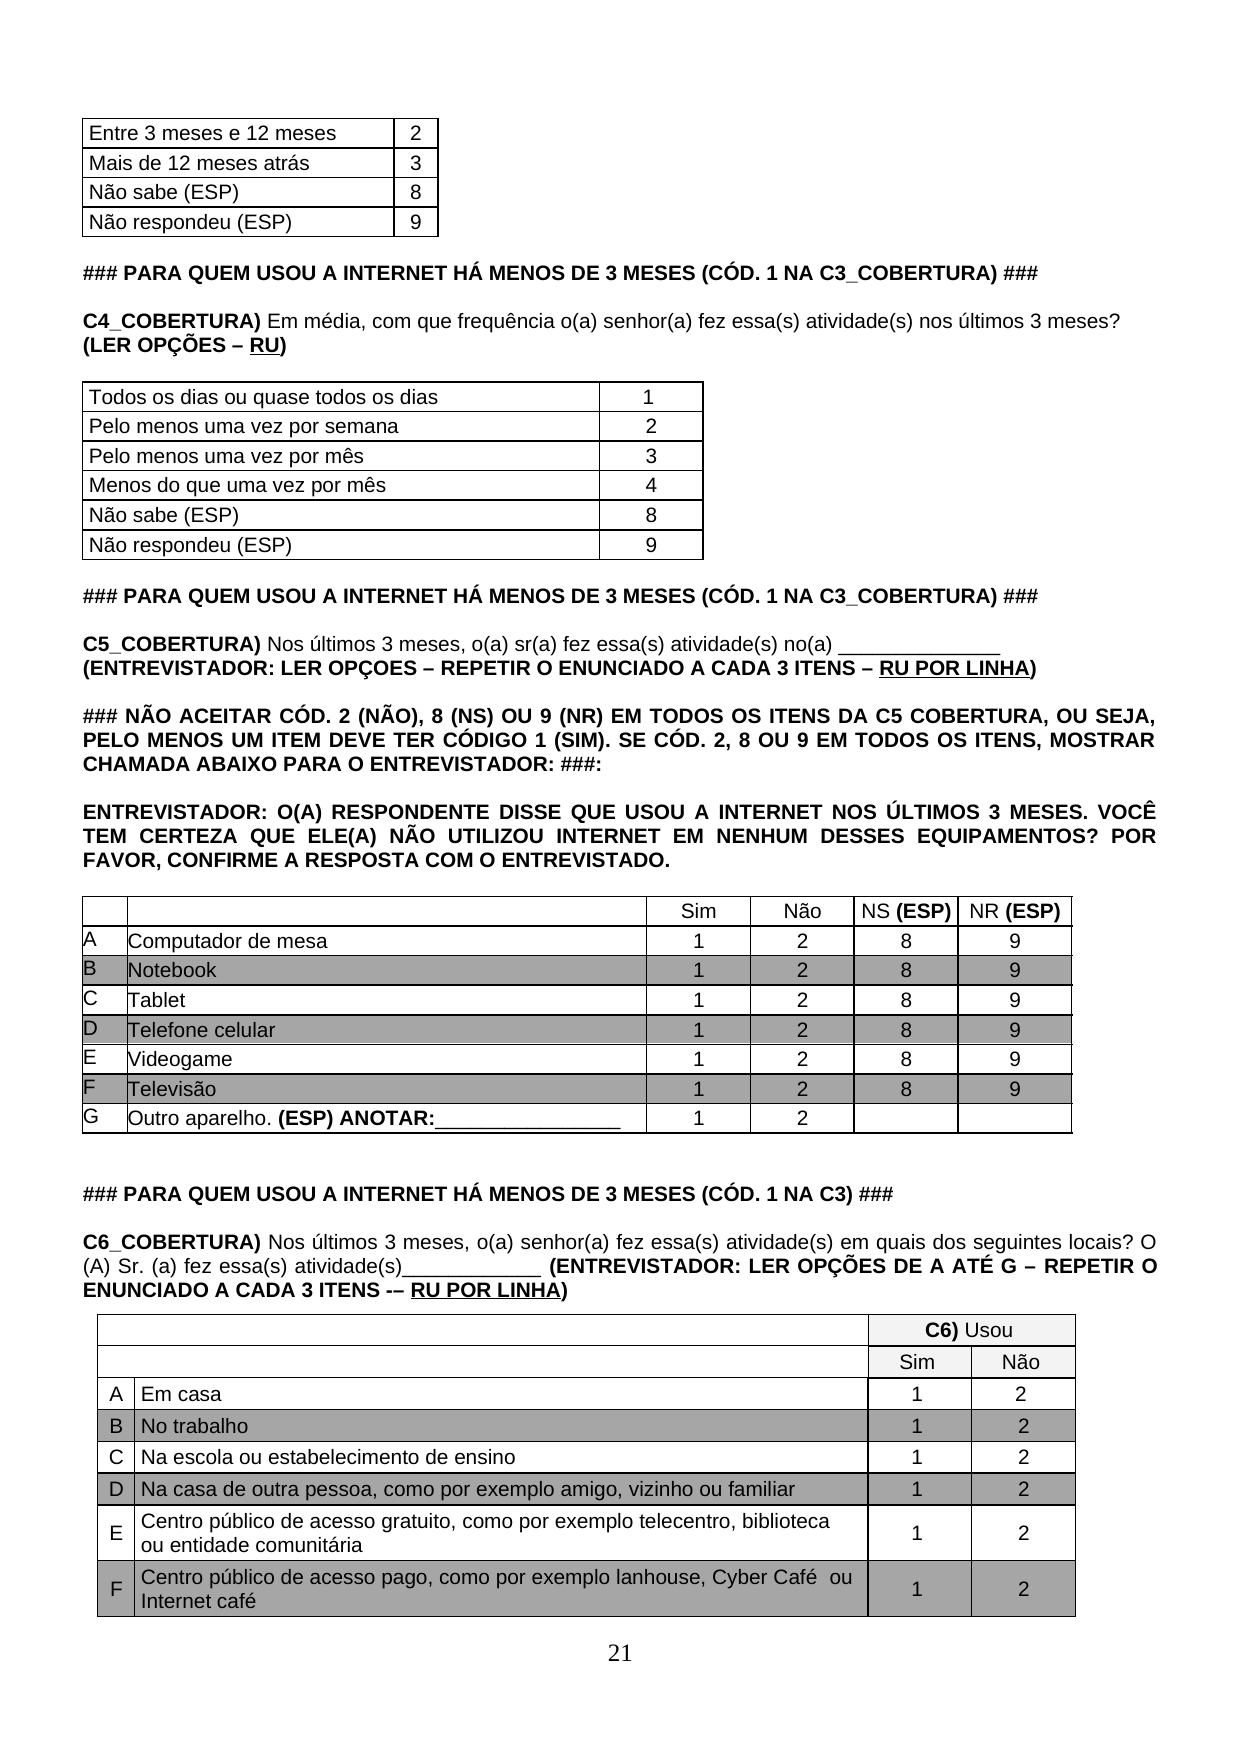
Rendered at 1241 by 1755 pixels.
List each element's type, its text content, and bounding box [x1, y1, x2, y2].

text C6_COBERTURA) Nos últimos 3 meses, o(a) senhor(a) fez essa(s) atividade(s) em quais dos seguintes locais? O (A) Sr. (a) fez essa(s) atividade(s)____________ (ENTREVISTADOR: LER OPÇÕES DE A ATÉ G – REPETIR O ENUNCIADO A CADA 3 ITENS -– RU POR LINHA) [83, 1229, 1158, 1301]
table_cell Televisão [128, 1075, 646, 1103]
table_header NS (ESP) [855, 897, 957, 925]
table_cell 3 [600, 442, 702, 470]
table_cell [855, 1104, 957, 1132]
text ### PARA QUEM USOU A INTERNET HÁ MENOS DE 3 MESES (CÓD. 1 NA C3) ### [83, 1182, 1158, 1206]
text C4_COBERTURA) Em média, com que frequência o(a) senhor(a) fez essa(s) atividade(s) nos últimos 3 meses? (LER OPÇÕES – RU) [83, 309, 1158, 357]
table_cell 3 [395, 149, 437, 177]
table_cell 1 [647, 1016, 750, 1043]
table_cell 8 [855, 1045, 957, 1073]
table_cell Sim [869, 1347, 971, 1377]
table_cell 9 [959, 1016, 1071, 1043]
table_cell Centro público de acesso gratuito, como por exemplo telecentro, biblioteca ou entidade comunitária [135, 1506, 867, 1560]
table_cell Não sabe (ESP) [83, 501, 599, 529]
table_cell 8 [855, 956, 957, 984]
table_cell 9 [959, 986, 1071, 1014]
table_cell 8 [855, 927, 957, 955]
table_cell 2 [751, 927, 853, 955]
table_cell 9 [959, 956, 1071, 984]
table_cell Menos do que uma vez por mês [83, 471, 599, 499]
table_cell 9 [959, 1075, 1071, 1103]
table_cell 9 [959, 1045, 1071, 1073]
text ENTREVISTADOR: O(A) RESPONDENTE DISSE QUE USOU A INTERNET NOS ÚLTIMOS 3 MESES. VOCÊ TEM CERTEZA QUE ELE(A) NÃO UTILIZOU INTERNET EM NENHUM DESSES EQUIPAMENTOS? POR FAVOR, CONFIRME A RESPOSTA COM O ENTREVISTADO. [83, 800, 1158, 872]
table_cell 2 [972, 1506, 1075, 1560]
table_cell Em casa [135, 1378, 867, 1409]
table_cell 1 [869, 1410, 971, 1441]
text ### NÃO ACEITAR CÓD. 2 (NÃO), 8 (NS) OU 9 (NR) EM TODOS OS ITENS DA C5 COBERTURA, OU SEJA, PELO MENOS UM ITEM DEVE TER CÓDIGO 1 (SIM). SE CÓD. 2, 8 OU 9 EM TODOS OS ITENS, MOSTRAR CHAMADA ABAIXO PARA O ENTREVISTADOR: ###: [83, 704, 1158, 776]
table_cell Não respondeu (ESP) [83, 531, 599, 558]
table_cell B [83, 956, 127, 984]
table_cell 9 [600, 531, 702, 558]
table_cell F [98, 1561, 134, 1616]
table_cell 2 [751, 1075, 853, 1103]
table_header NR (ESP) [959, 897, 1071, 925]
text C5_COBERTURA) Nos últimos 3 meses, o(a) sr(a) fez essa(s) atividade(s) no(a) ______________ (ENTREVISTADOR: LER OPÇOES – REPETIR O ENUNCIADO A CADA 3 ITENS – RU POR LINHA) [83, 632, 1158, 680]
table_cell Centro público de acesso pago, como por exemplo lanhouse, Cyber Café ou Internet café [135, 1561, 867, 1616]
table_cell 2 [751, 1104, 853, 1132]
table_cell 2 [751, 956, 853, 984]
table_cell E [98, 1506, 134, 1560]
table_cell F [83, 1075, 127, 1103]
table_cell A [98, 1378, 134, 1409]
table_cell Não sabe (ESP) [83, 178, 393, 206]
table_cell 1 [869, 1561, 971, 1616]
table_cell 1 [647, 1045, 750, 1073]
table_cell 1 [869, 1442, 971, 1472]
table_cell 1 [647, 986, 750, 1014]
table_header C6) Usou [869, 1315, 1075, 1345]
table_cell 2 [972, 1410, 1075, 1441]
table_cell 1 [647, 1104, 750, 1132]
table_cell 2 [395, 119, 437, 147]
table_cell Não [972, 1347, 1075, 1377]
table_cell 8 [600, 501, 702, 529]
table_cell No trabalho [135, 1410, 867, 1441]
table_header 1 [600, 383, 702, 411]
table_cell 1 [647, 927, 750, 955]
table_cell 1 [869, 1379, 971, 1409]
table_cell 1 [647, 1075, 750, 1103]
table_cell Telefone celular [128, 1016, 646, 1043]
table_cell Notebook [128, 956, 646, 984]
table_cell Entre 3 meses e 12 meses [83, 119, 393, 147]
table_cell Não respondeu (ESP) [83, 208, 393, 236]
table_cell D [83, 1016, 127, 1043]
table_cell Pelo menos uma vez por mês [83, 442, 599, 470]
table_cell 8 [395, 178, 437, 206]
table_cell Computador de mesa [128, 927, 646, 955]
table_cell 1 [647, 956, 750, 984]
table_cell A [83, 927, 127, 955]
table_cell 2 [600, 412, 702, 440]
table_cell Mais de 12 meses atrás [83, 149, 393, 177]
table_header [128, 897, 646, 925]
table_cell 1 [869, 1506, 971, 1560]
table_cell 1 [869, 1474, 971, 1504]
table_cell 8 [855, 1016, 957, 1043]
table_cell B [98, 1410, 134, 1441]
table_cell C [83, 986, 127, 1014]
table_cell 8 [855, 1075, 957, 1103]
table_cell Videogame [128, 1045, 646, 1073]
table_cell C [98, 1442, 134, 1472]
table_cell Pelo menos uma vez por semana [83, 412, 599, 440]
table_cell [98, 1346, 868, 1377]
table_cell 2 [751, 1016, 853, 1043]
table_cell Outro aparelho. (ESP) ANOTAR:________________ [128, 1104, 646, 1132]
table_cell 2 [972, 1442, 1075, 1472]
table_cell 2 [972, 1561, 1075, 1616]
table_header [98, 1315, 868, 1345]
table_cell Na casa de outra pessoa, como por exemplo amigo, vizinho ou familiar [135, 1474, 867, 1504]
table_header [83, 897, 127, 925]
table_cell E [83, 1045, 127, 1073]
table_cell G [83, 1104, 127, 1132]
table_cell Tablet [128, 986, 646, 1014]
table_cell 9 [959, 927, 1071, 955]
table_cell 2 [751, 986, 853, 1014]
table_cell [959, 1104, 1071, 1132]
table_cell Na escola ou estabelecimento de ensino [135, 1442, 867, 1472]
table_cell 2 [972, 1379, 1075, 1409]
text ### PARA QUEM USOU A INTERNET HÁ MENOS DE 3 MESES (CÓD. 1 NA C3_COBERTURA) ### [83, 261, 1158, 285]
table_cell 8 [855, 986, 957, 1014]
table_cell 4 [600, 471, 702, 499]
text ### PARA QUEM USOU A INTERNET HÁ MENOS DE 3 MESES (CÓD. 1 NA C3_COBERTURA) ### [83, 584, 1158, 608]
table_cell 9 [395, 208, 437, 236]
table_header Sim [647, 897, 750, 925]
table_header Todos os dias ou quase todos os dias [83, 383, 599, 411]
table_header Não [751, 897, 853, 925]
table_cell D [98, 1474, 134, 1504]
table_cell 2 [751, 1045, 853, 1073]
table_cell 2 [972, 1474, 1075, 1504]
